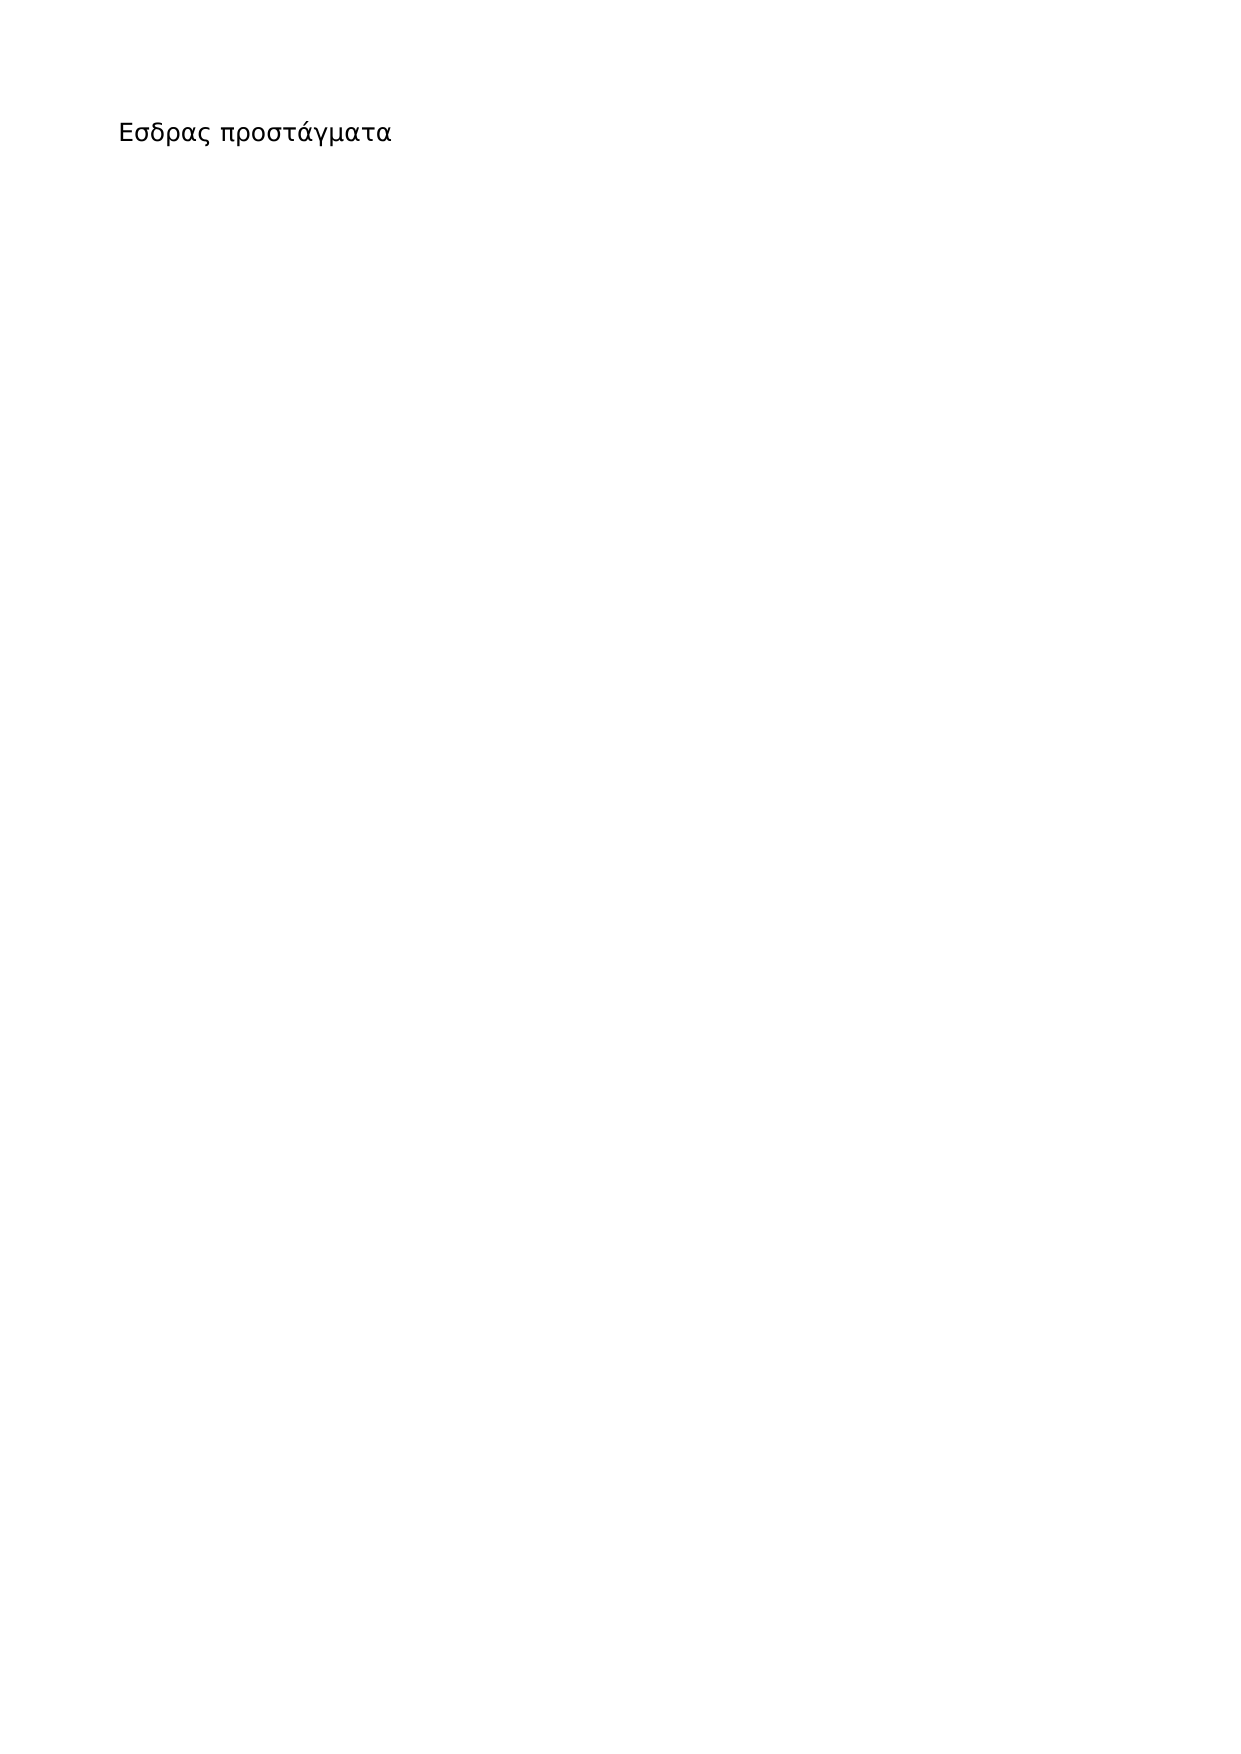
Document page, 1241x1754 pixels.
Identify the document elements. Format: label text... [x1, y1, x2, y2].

text Εσδρας προστάγματα [118, 118, 1122, 147]
